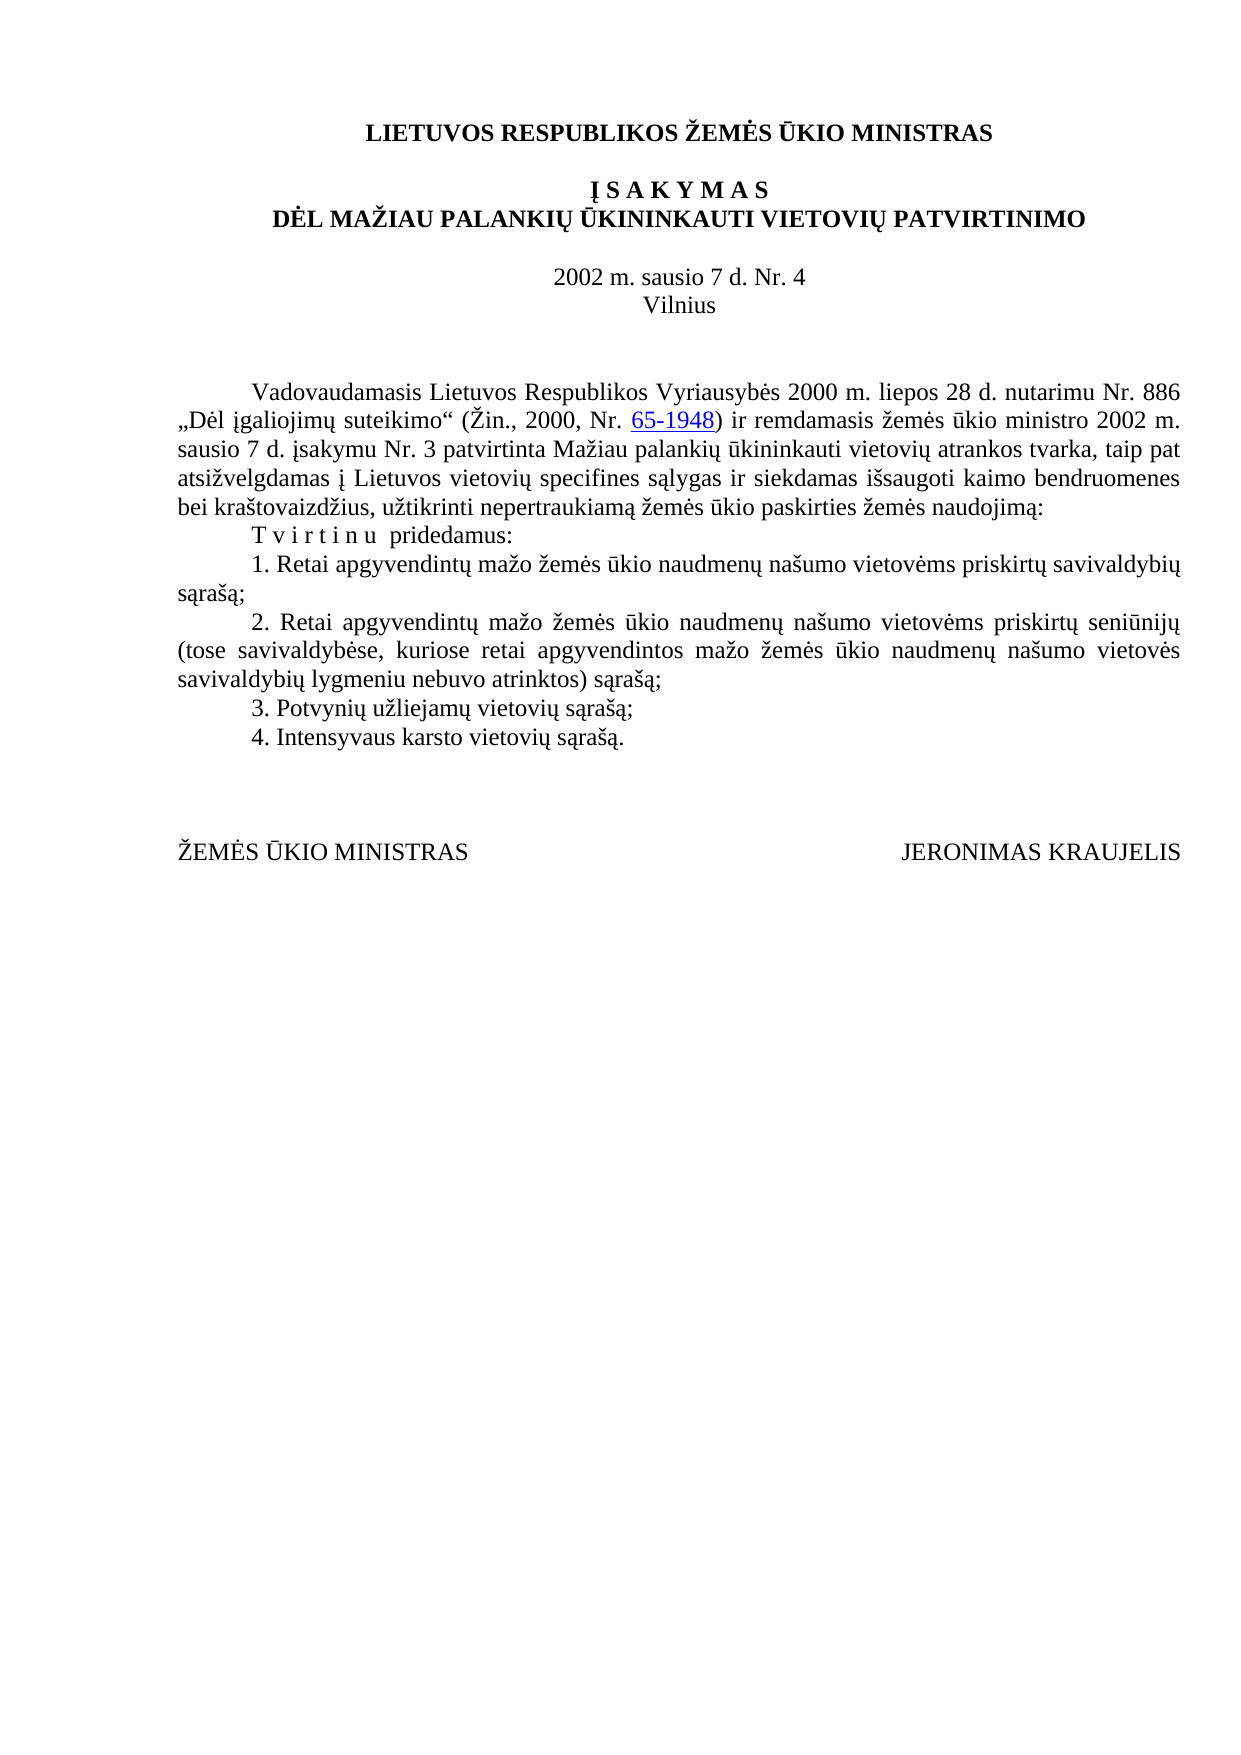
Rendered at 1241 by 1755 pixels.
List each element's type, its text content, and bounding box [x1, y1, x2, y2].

text DĖL MAŽIAU PALANKIŲ ŪKININKAUTI VIETOVIŲ PATVIRTINIMO [177, 204, 1181, 233]
text LIETUVOS RESPUBLIKOS ŽEMĖS ŪKIO MINISTRAS [177, 118, 1181, 147]
text 2002 m. sausio 7 d. Nr. 4 [177, 262, 1181, 291]
text Vilnius [177, 291, 1181, 319]
text Į S A K Y M A S [177, 176, 1181, 204]
text ŽEMĖS ŪKIO MINISTRAS JERONIMAS KRAUJELIS [177, 837, 1181, 866]
text Vadovaudamasis Lietuvos Respublikos Vyriausybės 2000 m. liepos 28 d. nutarimu Nr. 886 „Dėl įgaliojimų suteikimo“ (Žin., 2000, Nr. 65-1948) ir remdamasis žemės ūkio ministro 2002 m. sausio 7 d. įsakymu Nr. 3 patvirtinta Mažiau palankių ūkininkauti vietovių atrankos tvarka, taip pat atsižvelgdamas į Lietuvos vietovių specifines sąlygas ir siekdamas išsaugoti kaimo bendruomenes bei kraštovaizdžius, užtikrinti nepertraukiamą žemės ūkio paskirties žemės naudojimą: [177, 377, 1181, 521]
text 3. Potvynių užliejamų vietovių sąrašą; [177, 693, 1181, 722]
text 2. Retai apgyvendintų mažo žemės ūkio naudmenų našumo vietovėms priskirtų seniūnijų (tose savivaldybėse, kuriose retai apgyvendintos mažo žemės ūkio naudmenų našumo vietovės savivaldybių lygmeniu nebuvo atrinktos) sąrašą; [177, 607, 1181, 693]
text 1. Retai apgyvendintų mažo žemės ūkio naudmenų našumo vietovėms priskirtų savivaldybių sąrašą; [177, 549, 1181, 607]
text Tvirtinu pridedamus: [177, 521, 1181, 549]
text 4. Intensyvaus karsto vietovių sąrašą. [177, 722, 1181, 751]
